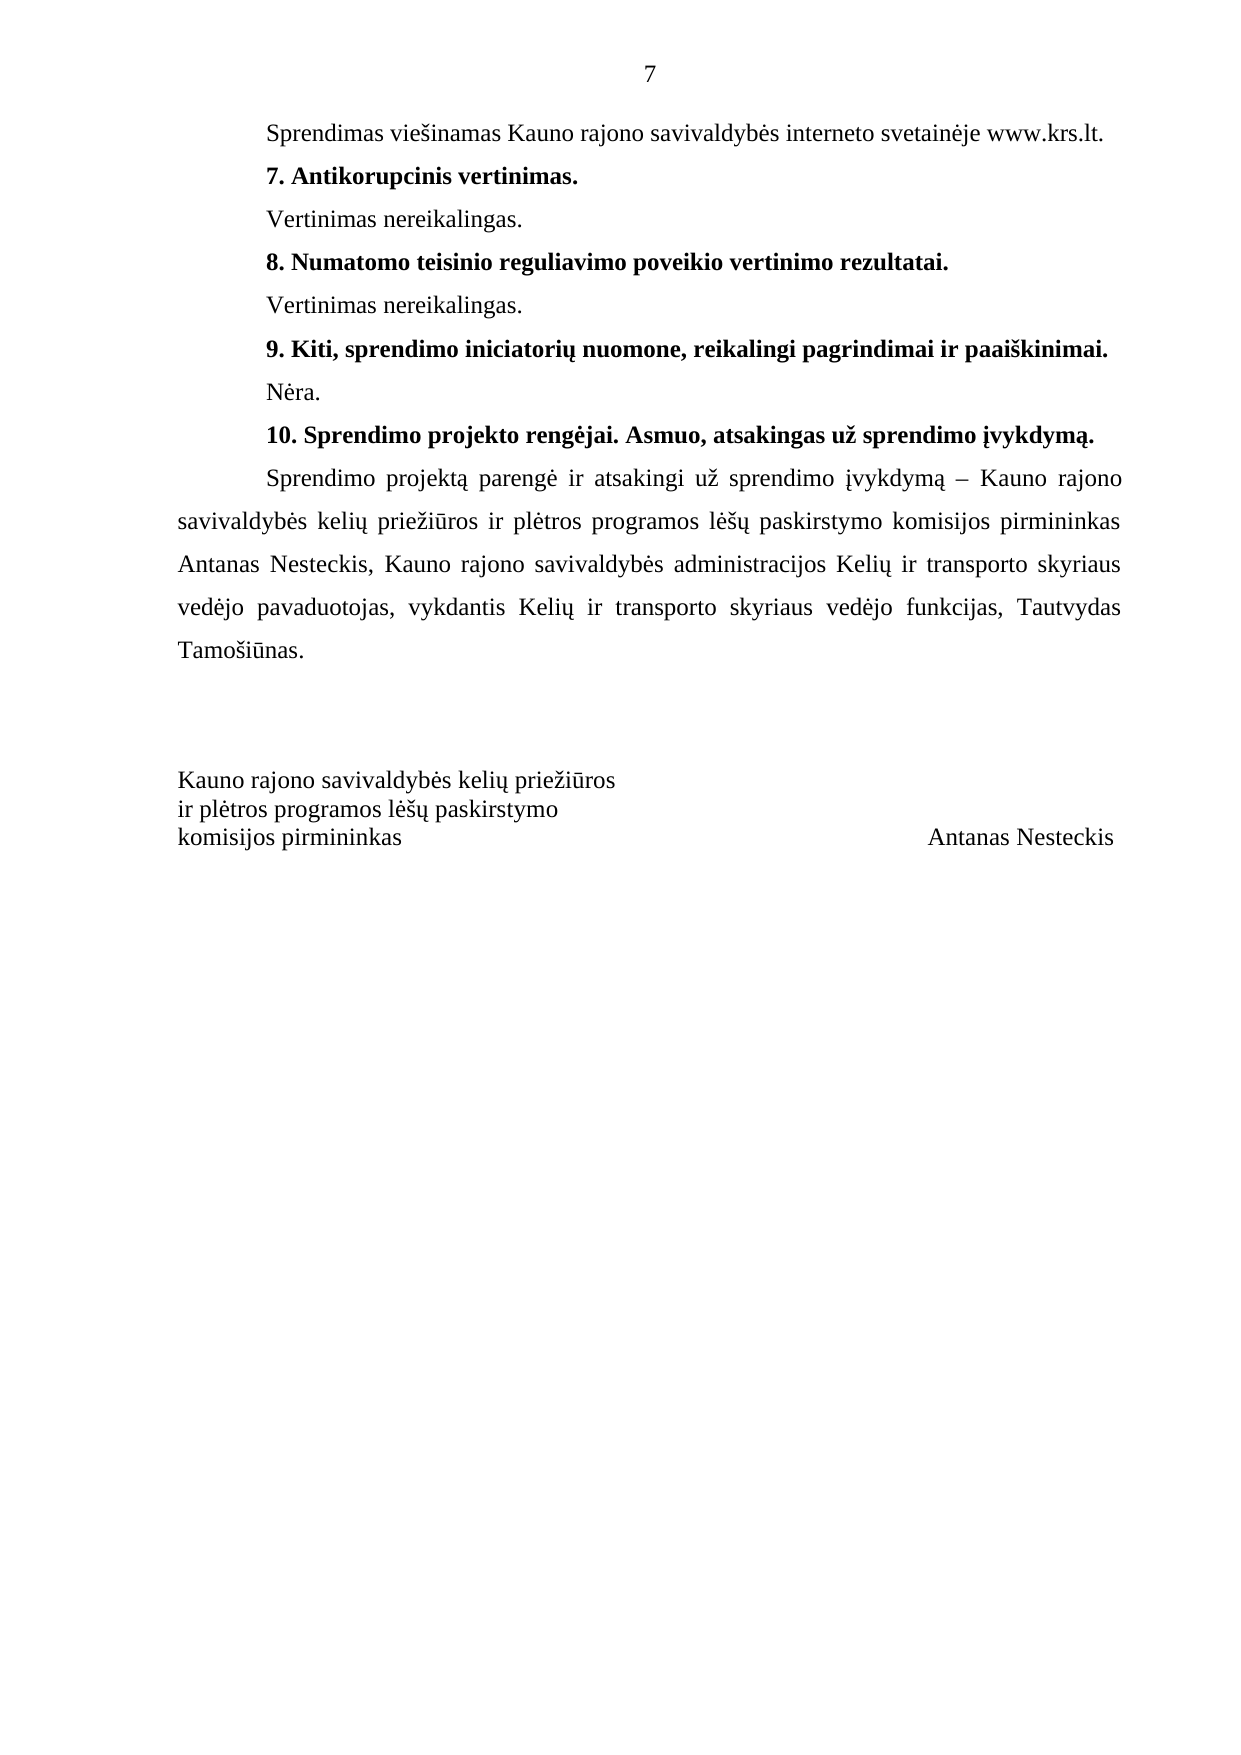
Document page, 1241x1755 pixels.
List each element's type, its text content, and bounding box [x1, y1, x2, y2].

text Sprendimas viešinamas Kauno rajono savivaldybės interneto svetainėje www.krs.lt. [177, 118, 1122, 147]
text 8. Numatomo teisinio reguliavimo poveikio vertinimo rezultatai. [177, 247, 1122, 276]
text Sprendimo projektą parengė ir atsakingi už sprendimo įvykdymą – Kauno rajono savivaldybės kelių priežiūros ir plėtros programos lėšų paskirstymo komisijos pirmininkas Antanas Nesteckis, Kauno rajono savivaldybės administracijos Kelių ir transporto skyriaus vedėjo pavaduotojas, vykdantis Kelių ir transporto skyriaus vedėjo funkcijas, Tautvydas Tamošiūnas. [177, 463, 1122, 664]
text 10. Sprendimo projekto rengėjai. Asmuo, atsakingas už sprendimo įvykdymą. [177, 420, 1122, 449]
text Vertinimas nereikalingas. [177, 204, 1122, 233]
text ir plėtros programos lėšų paskirstymo [177, 794, 1122, 822]
text 9. Kiti, sprendimo iniciatorių nuomone, reikalingi pagrindimai ir paaiškinimai. [177, 334, 1122, 362]
text Vertinimas nereikalingas. [177, 291, 1122, 319]
text komisijos pirmininkas Antanas Nesteckis [177, 822, 1122, 851]
text 7. Antikorupcinis vertinimas. [177, 161, 1122, 190]
text Kauno rajono savivaldybės kelių priežiūros [177, 765, 1122, 794]
text Nėra. [177, 377, 1122, 406]
